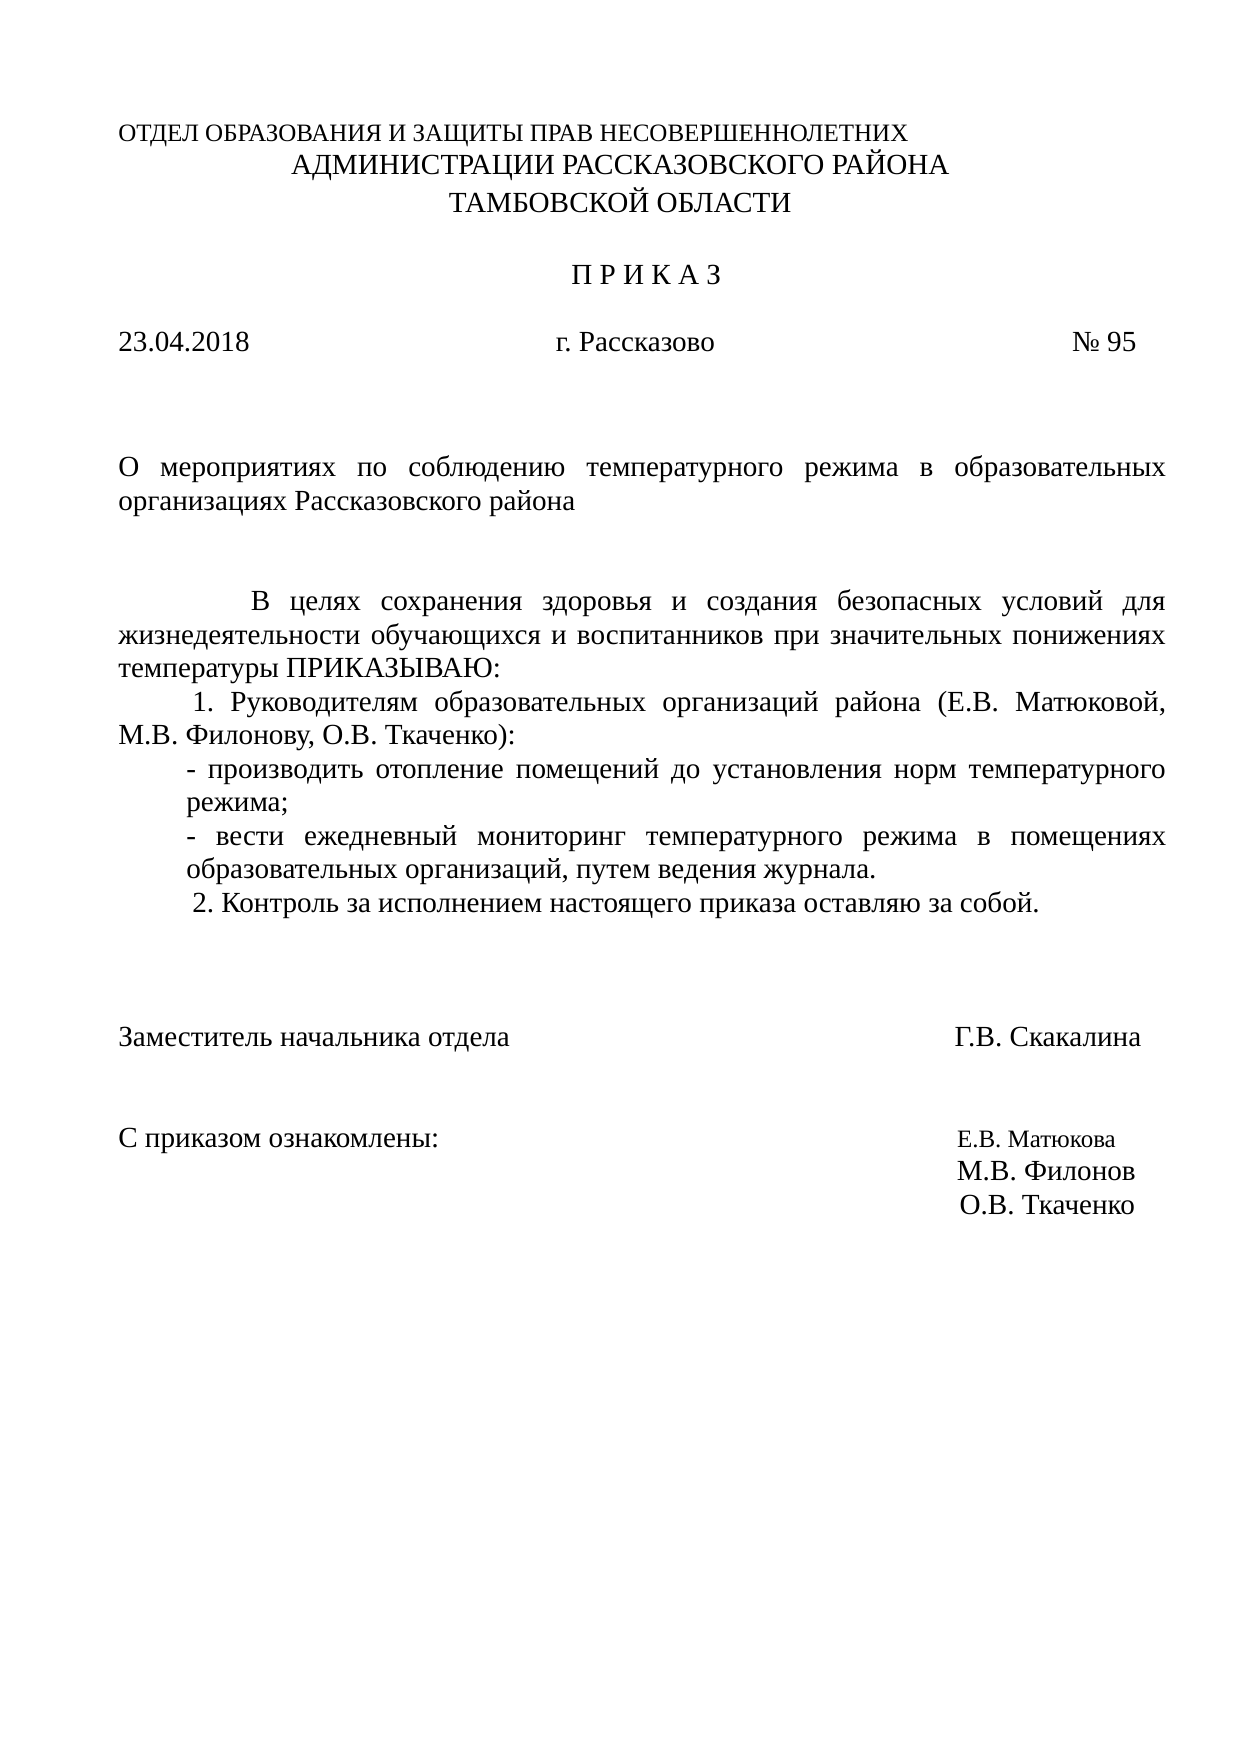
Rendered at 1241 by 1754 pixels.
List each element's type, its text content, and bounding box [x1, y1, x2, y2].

text С приказом ознакомлены: Е.В. Матюкова [118, 1120, 1167, 1153]
text ТАМБОВСКОЙ ОБЛАСТИ [118, 185, 1122, 219]
list Руководителям образовательных организаций района (Е.В. Матюковой, М.В. Филонову, О.В. Ткаченко): [118, 684, 1167, 751]
text - производить отопление помещений до установления норм температурного режима; [186, 751, 1167, 818]
text 23.04.2018 г. Рассказово № 95 [118, 324, 1167, 358]
text - вести ежедневный мониторинг температурного режима в помещениях образовательных организаций, путем ведения журнала. [186, 818, 1167, 885]
text В целях сохранения здоровья и создания безопасных условий для жизнедеятельности обучающихся и воспитанников при значительных понижениях температуры ПРИКАЗЫВАЮ: [118, 583, 1167, 684]
text Заместитель начальника отдела Г.В. Скакалина [118, 1019, 1167, 1053]
text М.В. Филонов [118, 1153, 1167, 1187]
text П Р И К А З [118, 257, 1167, 291]
text О мероприятиях по соблюдению температурного режима в образовательных организациях Рассказовского района [118, 449, 1167, 516]
text О.В. Ткаченко [118, 1187, 1167, 1221]
list Контроль за исполнением настоящего приказа оставляю за собой. [118, 885, 1167, 919]
text АДМИНИСТРАЦИИ РАССКАЗОВСКОГО РАЙОНА [118, 147, 1122, 180]
text ОТДЕЛ ОБРАЗОВАНИЯ И ЗАЩИТЫ ПРАВ НЕСОВЕРШЕННОЛЕТНИХ [118, 118, 1122, 147]
